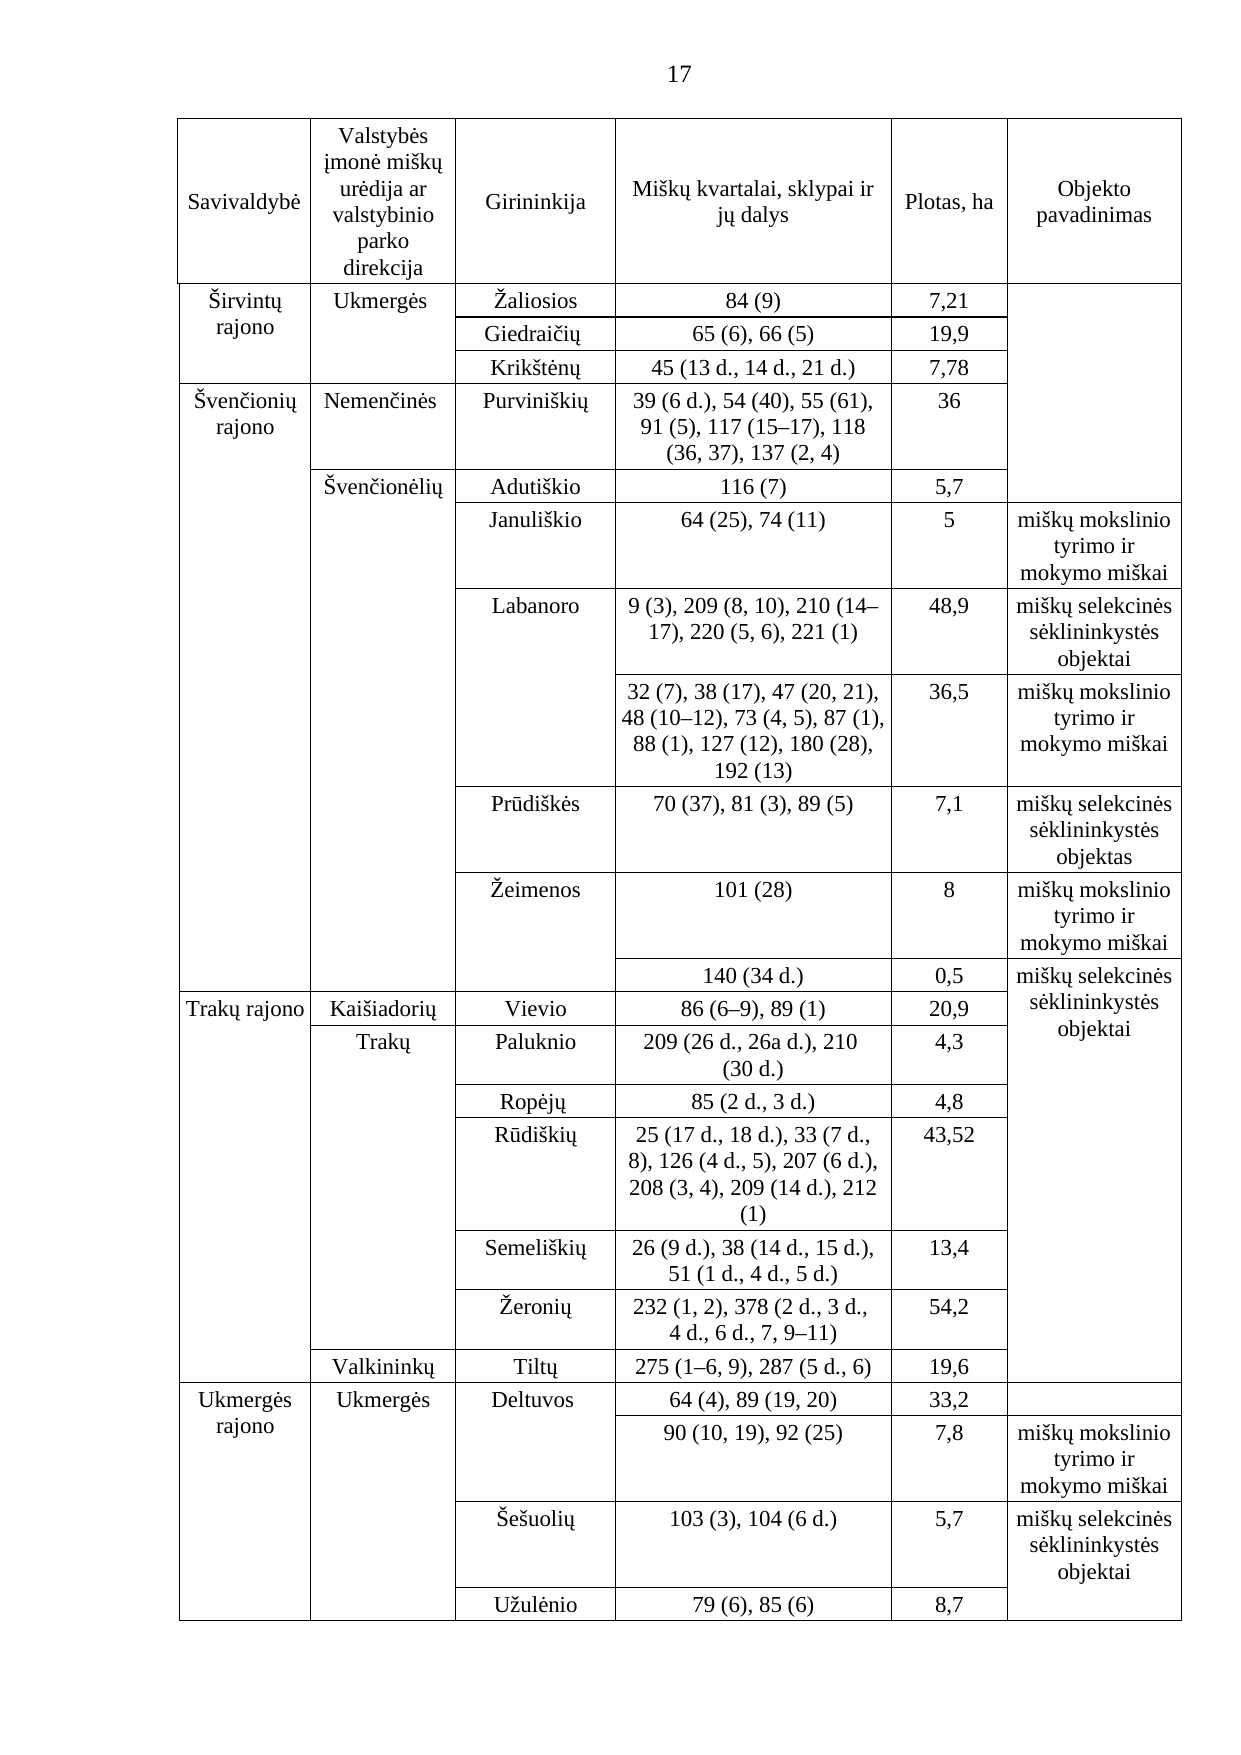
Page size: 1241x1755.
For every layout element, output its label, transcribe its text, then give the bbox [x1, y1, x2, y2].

table_cell Giedraičių [456, 318, 615, 349]
table_cell 5 [892, 503, 1007, 588]
table_cell 79 (6), 85 (6) [616, 1588, 891, 1620]
table_cell [180, 1587, 310, 1620]
table_cell [311, 316, 455, 349]
table_cell [180, 786, 310, 872]
table_cell 36,5 [892, 675, 1007, 786]
table_cell 209 (26 d., 26a d.), 210 (30 d.) [616, 1026, 891, 1084]
table_cell 32 (7), 38 (17), 47 (20, 21), 48 (10–12), 73 (4, 5), 87 (1), 88 (1), 127 (12), 180 (28), 192 (13) [616, 675, 891, 786]
table_cell [180, 502, 310, 588]
table_cell [311, 1501, 455, 1587]
table_cell Valkininkų [311, 1350, 455, 1382]
table_cell 8 [892, 873, 1007, 958]
table_cell 20,9 [892, 992, 1007, 1024]
table_cell miškų mokslinio tyrimo ir mokymo miškai [1008, 873, 1181, 958]
table_cell [180, 1501, 310, 1587]
table_cell [311, 786, 455, 872]
table_cell Krikštėnų [456, 351, 615, 383]
table_cell 9 (3), 209 (8, 10), 210 (14–17), 220 (5, 6), 221 (1) [616, 589, 891, 674]
table_cell [311, 958, 455, 991]
table_cell Rūdiškių [456, 1118, 615, 1229]
table_cell 64 (25), 74 (11) [616, 503, 891, 588]
table_cell [1008, 1289, 1181, 1349]
table_cell [180, 872, 310, 958]
table_cell [1008, 1230, 1181, 1289]
table_cell Žeimenos [456, 873, 615, 958]
table_cell [180, 469, 310, 502]
table_cell 26 (9 d.), 38 (14 d., 15 d.), 51 (1 d., 4 d., 5 d.) [616, 1231, 891, 1289]
table_cell 13,4 [892, 1231, 1007, 1289]
table_cell Semeliškių [456, 1231, 615, 1289]
table_cell [1008, 284, 1181, 316]
table_cell [311, 872, 455, 958]
table_cell 7,1 [892, 787, 1007, 872]
table_cell 45 (13 d., 14 d., 21 d.) [616, 351, 891, 383]
table_cell 7,21 [892, 284, 1007, 316]
table_cell 84 (9) [616, 284, 891, 316]
table_cell [180, 674, 310, 786]
table_cell Vievio [456, 992, 615, 1024]
table_cell miškų mokslinio tyrimo ir mokymo miškai [1008, 675, 1181, 786]
table_cell 275 (1–6, 9), 287 (5 d., 6) [616, 1350, 891, 1382]
table_cell [1008, 1383, 1181, 1415]
table_cell Širvintų rajono [180, 284, 310, 349]
table_cell Žeronių [456, 1290, 615, 1349]
table_cell Švenčionių rajono [180, 384, 310, 469]
table_cell [456, 1415, 615, 1501]
table_cell Purviniškių [456, 384, 615, 469]
table_cell Prūdiškės [456, 787, 615, 872]
table_cell Ropėjų [456, 1085, 615, 1117]
table_cell 7,8 [892, 1416, 1007, 1501]
table_cell 85 (2 d., 3 d.) [616, 1085, 891, 1117]
table_cell 140 (34 d.) [616, 959, 891, 991]
table_cell [311, 350, 455, 383]
table_cell Labanoro [456, 589, 615, 674]
table_cell miškų mokslinio tyrimo ir mokymo miškai [1008, 503, 1181, 588]
table_cell miškų selekcinės sėklininkystės objektas [1008, 787, 1181, 872]
table_cell Trakų [311, 1026, 455, 1084]
table_cell Januliškio [456, 503, 615, 588]
table_cell 232 (1, 2), 378 (2 d., 3 d., 4 d., 6 d., 7, 9–11) [616, 1290, 891, 1349]
table_cell Kaišiadorių [311, 992, 455, 1024]
table_cell Švenčionėlių [311, 470, 455, 502]
table_cell [311, 1289, 455, 1349]
table_header Savivaldybė [178, 119, 310, 283]
table_cell [180, 1025, 310, 1084]
table_cell [1008, 316, 1181, 502]
table_cell 70 (37), 81 (3), 89 (5) [616, 787, 891, 872]
table_cell Paluknio [456, 1026, 615, 1084]
table_cell 33,2 [892, 1383, 1007, 1415]
table_header Girininkija [456, 119, 615, 283]
table_cell [180, 1117, 310, 1229]
table_cell 19,6 [892, 1350, 1007, 1382]
table_cell [180, 350, 310, 383]
table_cell 8,7 [892, 1588, 1007, 1620]
table_cell 116 (7) [616, 470, 891, 502]
table_cell Ukmergės [311, 1383, 455, 1415]
table_cell [1008, 1349, 1181, 1382]
table_cell 25 (17 d., 18 d.), 33 (7 d., 8), 126 (4 d., 5), 207 (6 d.), 208 (3, 4), 209 (14 d.), 212 (1) [616, 1118, 891, 1229]
table_cell [311, 1084, 455, 1117]
table_header Valstybės įmonė miškų urėdija ar valstybinio parko direkcija [311, 119, 455, 283]
table_cell [311, 674, 455, 786]
table_header Plotas, ha [892, 119, 1007, 283]
table_cell Trakų rajono [180, 992, 310, 1024]
table_cell Užulėnio [456, 1588, 615, 1620]
table_cell 86 (6–9), 89 (1) [616, 992, 891, 1024]
table_cell miškų selekcinės sėklininkystės objektai [1008, 1502, 1181, 1587]
table_cell [311, 588, 455, 674]
table_cell [1008, 1587, 1181, 1620]
table_cell 4,3 [892, 1026, 1007, 1084]
table_cell [180, 1289, 310, 1349]
table_cell 0,5 [892, 959, 1007, 991]
table_cell 48,9 [892, 589, 1007, 674]
table_cell 4,8 [892, 1085, 1007, 1117]
table_cell 103 (3), 104 (6 d.) [616, 1502, 891, 1587]
table_cell [180, 1230, 310, 1289]
table_cell Šešuolių [456, 1502, 615, 1587]
table_cell miškų selekcinės sėklininkystės objektai [1008, 959, 1181, 1117]
table_cell [311, 502, 455, 588]
table_cell [311, 1415, 455, 1501]
table_cell Nemenčinės [311, 384, 455, 469]
table_cell Žaliosios [456, 284, 615, 316]
table_cell [1008, 1117, 1181, 1229]
table_cell [180, 958, 310, 991]
table_cell [311, 1587, 455, 1620]
table_cell 54,2 [892, 1290, 1007, 1349]
table_cell Ukmergės rajono [180, 1383, 310, 1501]
table_cell [311, 1117, 455, 1229]
table_cell 65 (6), 66 (5) [616, 318, 891, 349]
table_cell [456, 674, 615, 786]
table_cell [311, 1230, 455, 1289]
table_cell [456, 958, 615, 991]
table_cell Tiltų [456, 1350, 615, 1382]
table_cell 39 (6 d.), 54 (40), 55 (61), 91 (5), 117 (15–17), 118 (36, 37), 137 (2, 4) [616, 384, 891, 469]
table_cell Deltuvos [456, 1383, 615, 1415]
table_cell 64 (4), 89 (19, 20) [616, 1383, 891, 1415]
table_cell [180, 1084, 310, 1117]
table_cell miškų mokslinio tyrimo ir mokymo miškai [1008, 1416, 1181, 1501]
table_cell Ukmergės [311, 284, 455, 316]
table_header Objekto pavadinimas [1008, 119, 1181, 283]
table_cell 5,7 [892, 1502, 1007, 1587]
table_cell [180, 1349, 310, 1382]
table_cell miškų selekcinės sėklininkystės objektai [1008, 589, 1181, 674]
table_cell [180, 588, 310, 674]
table_cell 43,52 [892, 1118, 1007, 1229]
table_cell 5,7 [892, 470, 1007, 502]
table_cell 101 (28) [616, 873, 891, 958]
table_cell 7,78 [892, 351, 1007, 383]
table_cell 19,9 [892, 318, 1007, 349]
table_cell Adutiškio [456, 470, 615, 502]
table_cell 90 (10, 19), 92 (25) [616, 1416, 891, 1501]
table_header Miškų kvartalai, sklypai ir jų dalys [616, 119, 891, 283]
table_cell 36 [892, 384, 1007, 469]
